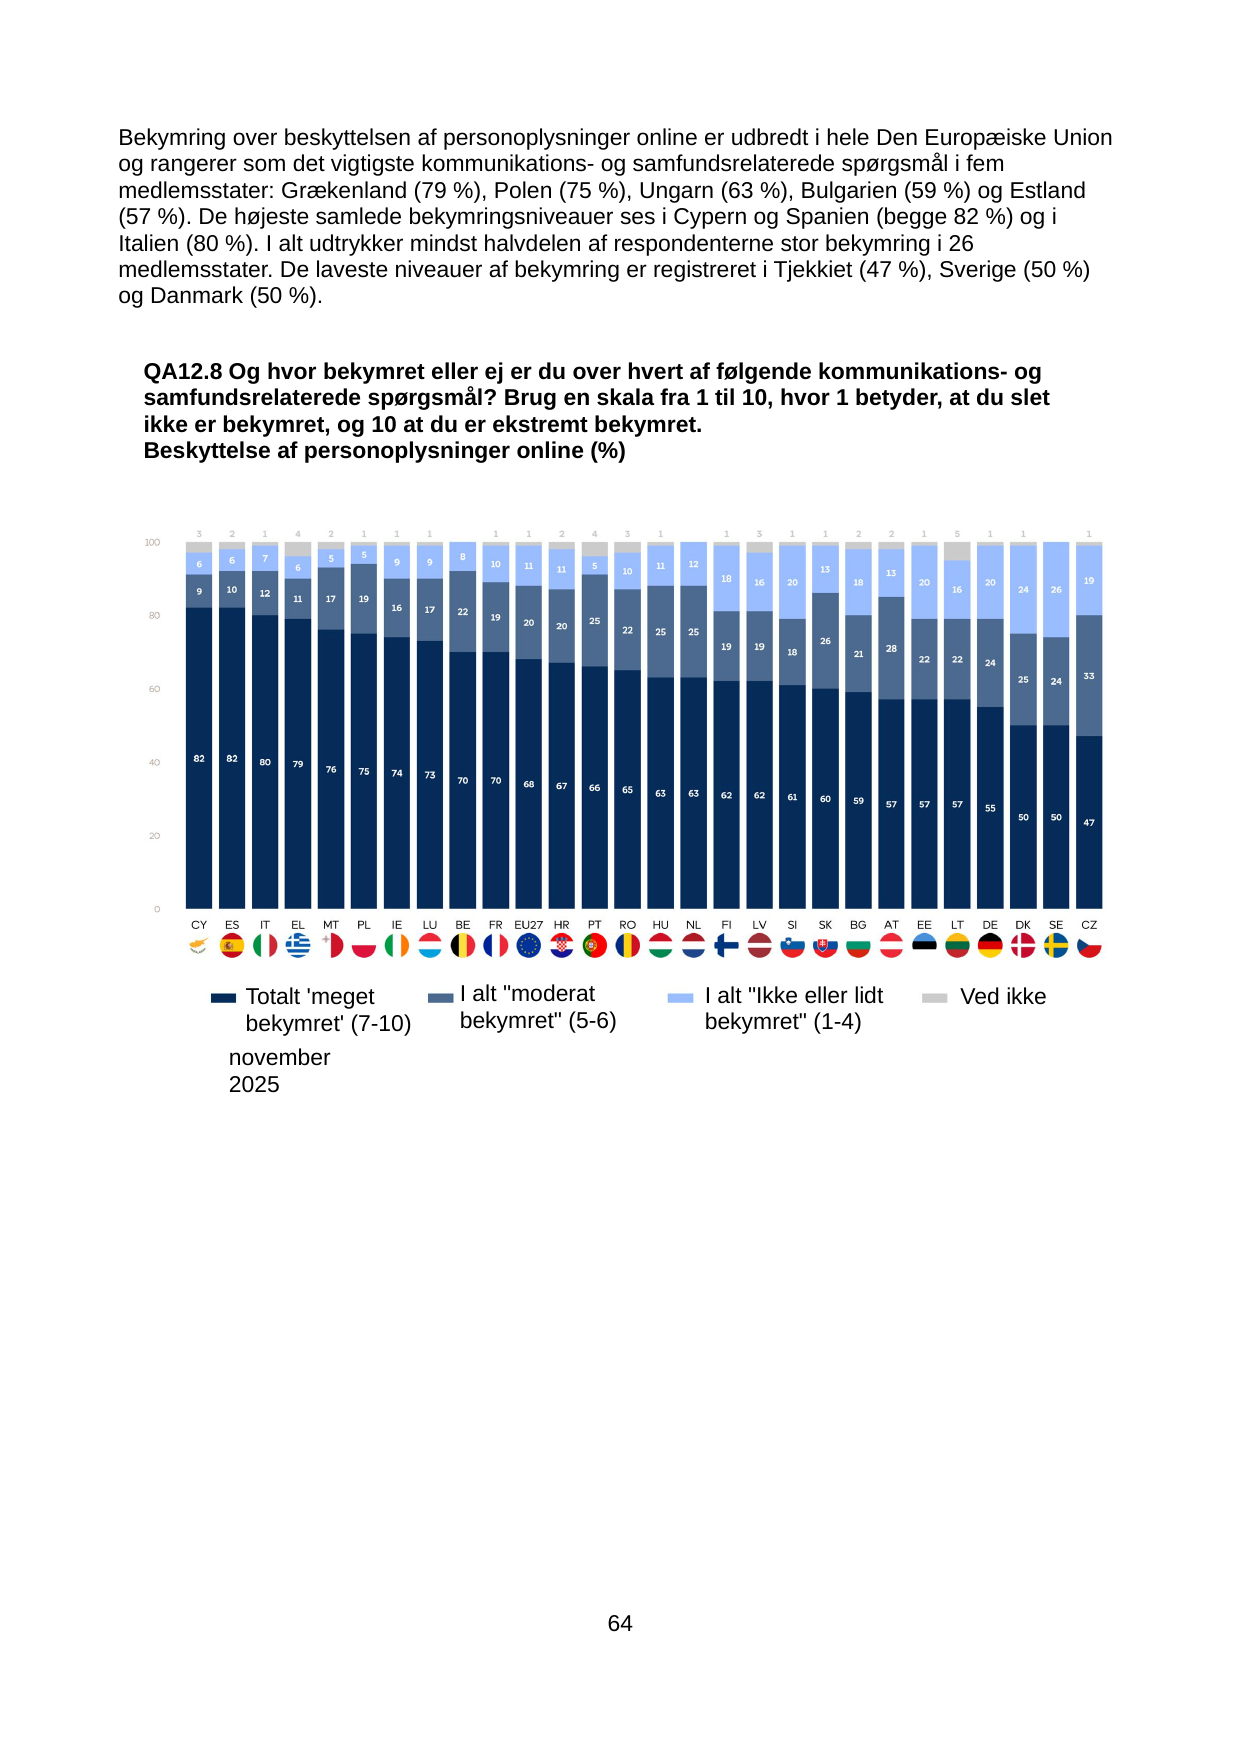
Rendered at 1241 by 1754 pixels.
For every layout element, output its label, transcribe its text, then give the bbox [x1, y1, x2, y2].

picture [140, 524, 1109, 969]
picture [203, 984, 952, 1006]
text Bekymring over beskyttelsen af personoplysninger online er udbredt i hele Den Europæiske Union og rangerer som det vigtigste kommunikations- og samfundsrelaterede spørgsmål i fem medlemsstater: Grækenland (79 %), Polen (75 %), Ungarn (63 %), Bulgarien (59 %) og Estland (57 %). De højeste samlede bekymringsniveauer ses i Cypern og Spanien (begge 82 %) og i Italien (80 %). I alt udtrykker mindst halvdelen af respondenterne stor bekymring i 26 medlemsstater. De laveste niveauer af bekymring er registreret i Tjekkiet (47 %), Sverige (50 %) og Danmark (50 %). [118, 124, 1122, 308]
picture [345, 993, 351, 1003]
